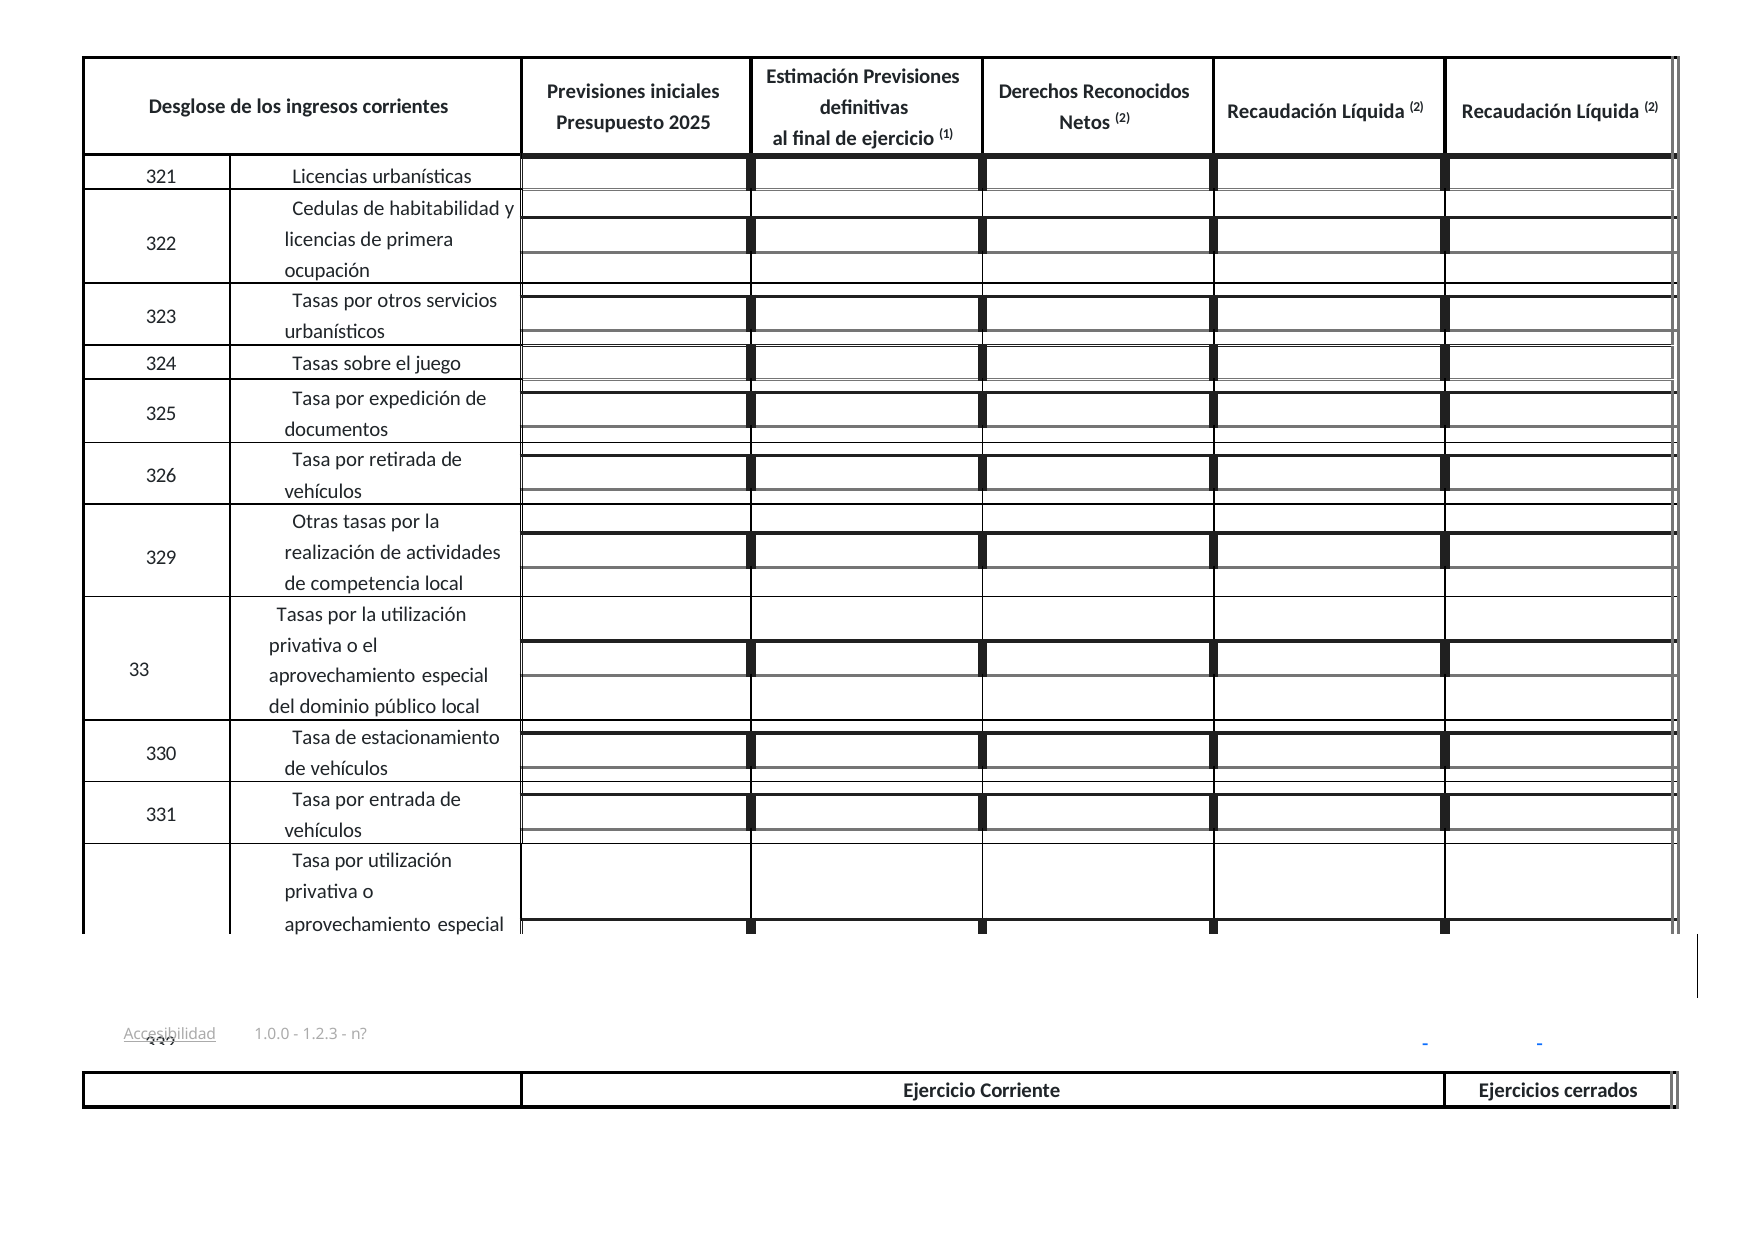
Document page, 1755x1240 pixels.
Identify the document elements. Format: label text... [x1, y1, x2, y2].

table_cell [756, 796, 978, 827]
table_cell [1215, 505, 1444, 531]
table_header [1680, 56, 1697, 917]
table_cell [752, 332, 982, 344]
table_cell [523, 782, 750, 793]
table_cell [1446, 569, 1671, 596]
table_cell 324 [85, 346, 229, 378]
table_cell [1446, 284, 1671, 294]
table_cell [1218, 159, 1440, 188]
table_cell [1215, 569, 1444, 596]
table_cell [756, 643, 978, 674]
table_cell [1215, 428, 1444, 442]
table_header Desglose de los ingresos corrientes [85, 59, 520, 153]
table_cell [60, 918, 82, 934]
table_cell [1450, 159, 1671, 188]
table_cell [752, 491, 982, 503]
table_cell [752, 677, 982, 719]
table_cell [523, 159, 746, 188]
table_cell [523, 677, 750, 719]
table_cell [983, 191, 1213, 216]
table_cell [1218, 298, 1440, 329]
table_cell Recaudación Líquida (2) [1447, 59, 1671, 153]
table_cell [522, 844, 750, 917]
table_cell [523, 721, 750, 731]
table_cell [1215, 677, 1444, 719]
table_cell [1446, 332, 1671, 344]
text 332 [237, 1037, 514, 1045]
table_cell [523, 457, 746, 488]
table_cell [523, 491, 750, 503]
table_cell [1446, 844, 1671, 917]
table_cell [1446, 505, 1671, 531]
table_cell [752, 844, 982, 917]
table_cell [987, 735, 1209, 766]
table_cell [1218, 796, 1440, 827]
table_cell [756, 457, 978, 488]
table_cell [523, 535, 746, 566]
table_cell [756, 219, 978, 251]
table_cell [983, 721, 1213, 731]
table_cell [1218, 394, 1440, 425]
table_cell [752, 831, 982, 842]
table_cell Licencias urbanísticas [231, 156, 520, 188]
table_cell [1446, 677, 1671, 719]
table_cell [1450, 921, 1671, 934]
table_cell Estimación Previsiones definitivas al final de ejercicio (1) [753, 59, 981, 153]
table_cell [60, 934, 1697, 998]
table_cell [523, 796, 746, 827]
table_cell [523, 769, 750, 781]
table_cell [523, 643, 746, 674]
table_cell [523, 428, 750, 442]
table_cell [983, 597, 1213, 639]
table_cell [987, 457, 1209, 488]
table_cell [1446, 721, 1671, 731]
table_cell [523, 505, 750, 531]
table_cell [1446, 191, 1671, 216]
table_cell [756, 159, 978, 188]
table_cell [523, 254, 750, 282]
table_cell [983, 782, 1213, 793]
table_cell aprovechamiento especial [231, 918, 520, 934]
table_cell [1680, 918, 1697, 934]
table_cell [1450, 643, 1671, 674]
table_cell [1446, 443, 1671, 454]
table_cell 325 [85, 380, 229, 442]
table_cell [523, 921, 746, 934]
table_cell [983, 332, 1213, 344]
table_cell 331 [85, 782, 229, 842]
table_cell [1450, 457, 1671, 488]
table_cell [752, 284, 982, 294]
table_cell [1218, 921, 1440, 934]
table_cell [1215, 443, 1444, 454]
table_cell [987, 394, 1209, 425]
table_cell [1450, 735, 1671, 766]
table_cell [523, 347, 746, 378]
table_cell [752, 597, 982, 639]
table_cell [752, 254, 982, 282]
table_cell [1218, 347, 1440, 378]
table_cell [1218, 457, 1440, 488]
table_cell [1450, 796, 1671, 827]
table_cell [752, 428, 982, 442]
table_cell [752, 769, 982, 781]
table_cell [1446, 769, 1671, 781]
table_cell [1215, 284, 1444, 294]
table_cell Tasas sobre el juego [231, 346, 520, 378]
table_cell Derechos Reconocidos Netos (2) [984, 59, 1212, 153]
table_cell [983, 284, 1213, 294]
table_cell [987, 796, 1209, 827]
table_cell [752, 443, 982, 454]
table_cell [1218, 219, 1440, 251]
table_cell [1450, 298, 1671, 329]
table_cell [523, 597, 750, 639]
table_cell [983, 491, 1213, 503]
table_cell [756, 921, 978, 934]
table_cell [983, 505, 1213, 531]
table_cell [85, 918, 229, 934]
table_cell [1218, 535, 1440, 566]
table_cell 330 [85, 721, 229, 781]
table_cell [1215, 721, 1444, 731]
table_cell 33 [85, 597, 229, 719]
table_cell [756, 735, 978, 766]
table_cell [1215, 844, 1444, 917]
table_cell [756, 535, 978, 566]
table_cell [987, 535, 1209, 566]
text 332 [172, 1037, 235, 1045]
table_cell [752, 569, 982, 596]
table_cell [1446, 831, 1671, 842]
table_cell 322 [85, 190, 229, 282]
table_cell [523, 831, 750, 842]
table_cell [1218, 643, 1440, 674]
table_cell [523, 219, 746, 251]
table_cell [752, 381, 982, 391]
table_header [60, 56, 82, 917]
table_cell [1215, 769, 1444, 781]
table_cell [752, 721, 982, 731]
table_cell Tasa por expedición de documentos [231, 380, 520, 442]
table_cell [523, 381, 750, 391]
table_cell [1446, 254, 1671, 282]
table_cell [987, 219, 1209, 251]
table_cell [523, 191, 750, 216]
table_cell 326 [85, 443, 229, 503]
table_cell [983, 769, 1213, 781]
table_cell [983, 443, 1213, 454]
table_cell Tasa por utilización privativa o [231, 844, 520, 917]
table_cell [1215, 597, 1444, 639]
table_cell [1215, 782, 1444, 793]
table_cell Previsiones iniciales Presupuesto 2025 [523, 59, 749, 153]
table_cell [983, 831, 1213, 842]
table_cell 323 [85, 284, 229, 344]
table_cell [1450, 219, 1671, 251]
table_cell [1215, 381, 1444, 391]
table_cell [1450, 347, 1671, 378]
table_cell Otras tasas por la realización de actividades de competencia local [231, 505, 520, 596]
table_cell [983, 254, 1213, 282]
table_cell [987, 643, 1209, 674]
table_cell Tasas por la utilización privativa o el aprovechamiento especial del dominio público local [231, 597, 520, 719]
table_cell [1215, 332, 1444, 344]
table_cell Tasas por otros servicios urbanísticos [231, 284, 520, 344]
table_cell [756, 394, 978, 425]
table_cell Tasa por retirada de vehículos [231, 443, 520, 503]
table_cell [1450, 535, 1671, 566]
table_cell [1215, 191, 1444, 216]
table_cell 329 [85, 505, 229, 596]
table_cell [983, 844, 1213, 917]
table_cell [983, 428, 1213, 442]
table_cell [987, 159, 1209, 188]
table_cell [523, 443, 750, 454]
table_cell [1446, 381, 1671, 391]
table_cell [756, 298, 978, 329]
table_cell [523, 284, 750, 294]
table_cell Tasa de estacionamiento de vehículos [231, 721, 520, 781]
table_cell [523, 735, 746, 766]
table_cell [1215, 831, 1444, 842]
table_cell [1446, 782, 1671, 793]
table_cell Cedulas de habitabilidad y licencias de primera ocupación [231, 190, 520, 282]
table_cell [85, 844, 229, 917]
table_cell [752, 782, 982, 793]
table_cell 321 [85, 156, 229, 188]
table_cell Accesibilidad 1.0.0 - 1.2.3 - n? [60, 998, 1697, 1043]
table_cell [983, 569, 1213, 596]
table_cell [1215, 491, 1444, 503]
table_cell [1218, 735, 1440, 766]
table_cell [752, 191, 982, 216]
table_cell [752, 505, 982, 531]
table_cell [756, 347, 978, 378]
table_cell [1446, 597, 1671, 639]
table_cell [523, 298, 746, 329]
table_cell [987, 298, 1209, 329]
table_cell [523, 332, 750, 344]
table_cell [1215, 254, 1444, 282]
table_cell [987, 347, 1209, 378]
table_cell [523, 394, 746, 425]
table_cell [1446, 428, 1671, 442]
table_cell [983, 677, 1213, 719]
table_cell Tasa por entrada de vehículos [231, 782, 520, 842]
table_cell [983, 381, 1213, 391]
table_cell Recaudación Líquida (2) [1215, 59, 1443, 153]
table_cell [1450, 394, 1671, 425]
table_cell [987, 921, 1209, 934]
table_cell [1446, 491, 1671, 503]
table_cell [523, 569, 750, 596]
